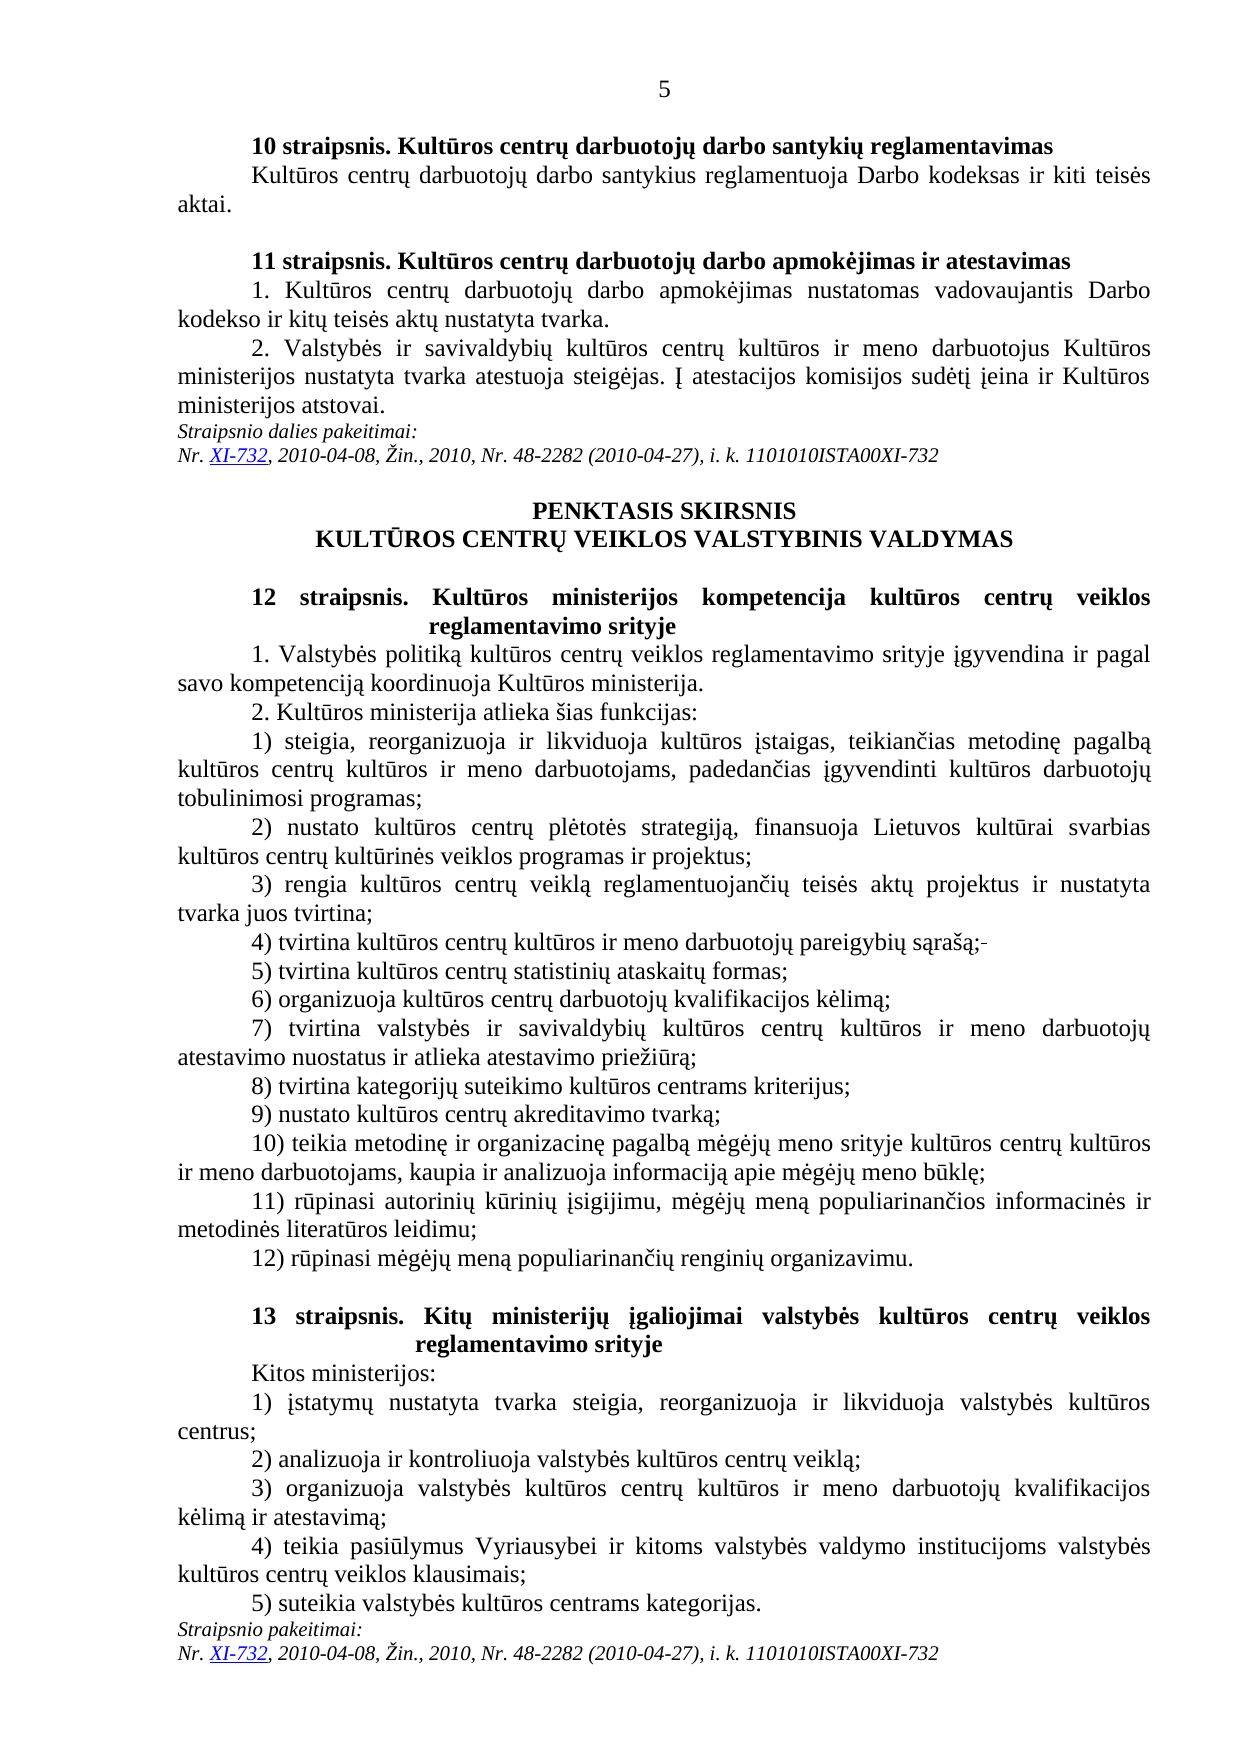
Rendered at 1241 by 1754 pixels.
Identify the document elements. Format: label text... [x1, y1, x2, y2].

text Nr. XI-732, 2010-04-08, Žin., 2010, Nr. 48-2282 (2010-04-27), i. k. 1101010ISTA00XI-732 [177, 443, 1152, 467]
text 10) teikia metodinę ir organizacinę pagalbą mėgėjų meno srityje kultūros centrų kultūros ir meno darbuotojams, kaupia ir analizuoja informaciją apie mėgėjų meno būklę; [177, 1128, 1152, 1186]
text KULTŪROS CENTRŲ VEIKLOS VALSTYBINIS VALDYMAS [177, 524, 1152, 553]
text 13 straipsnis. Kitų ministerijų įgaliojimai valstybės kultūros centrų veiklos reglamentavimo srityje [251, 1301, 1152, 1358]
text 1. Valstybės politiką kultūros centrų veiklos reglamentavimo srityje įgyvendina ir pagal savo kompetenciją koordinuoja Kultūros ministerija. [177, 639, 1152, 697]
subtitle PENKTASIS SKIRSNIS [177, 496, 1152, 524]
text 4) teikia pasiūlymus Vyriausybei ir kitoms valstybės valdymo institucijoms valstybės kultūros centrų veiklos klausimais; [177, 1531, 1152, 1588]
text 1. Kultūros centrų darbuotojų darbo apmokėjimas nustatomas vadovaujantis Darbo kodekso ir kitų teisės aktų nustatyta tvarka. [177, 275, 1152, 333]
text 12 straipsnis. Kultūros ministerijos kompetencija kultūros centrų veiklos reglamentavimo srityje [251, 582, 1152, 639]
text 1) įstatymų nustatyta tvarka steigia, reorganizuoja ir likviduoja valstybės kultūros centrus; [177, 1387, 1152, 1444]
text 2) analizuoja ir kontroliuoja valstybės kultūros centrų veiklą; [177, 1444, 1152, 1473]
text 7) tvirtina valstybės ir savivaldybių kultūros centrų kultūros ir meno darbuotojų atestavimo nuostatus ir atlieka atestavimo priežiūrą; [177, 1013, 1152, 1071]
text 2. Valstybės ir savivaldybių kultūros centrų kultūros ir meno darbuotojus Kultūros ministerijos nustatyta tvarka atestuoja steigėjas. Į atestacijos komisijos sudėtį įeina ir Kultūros ministerijos atstovai. [177, 333, 1152, 419]
text 2) nustato kultūros centrų plėtotės strategiją, finansuoja Lietuvos kultūrai svarbias kultūros centrų kultūrinės veiklos programas ir projektus; [177, 812, 1152, 869]
text Kultūros centrų darbuotojų darbo santykius reglamentuoja Darbo kodeksas ir kiti teisės aktai. [177, 160, 1152, 218]
text 1) steigia, reorganizuoja ir likviduoja kultūros įstaigas, teikiančias metodinę pagalbą kultūros centrų kultūros ir meno darbuotojams, padedančias įgyvendinti kultūros darbuotojų tobulinimosi programas; [177, 726, 1152, 812]
text 2. Kultūros ministerija atlieka šias funkcijas: [177, 697, 1152, 726]
text 11) rūpinasi autorinių kūrinių įsigijimu, mėgėjų meną populiarinančios informacinės ir metodinės literatūros leidimu; [177, 1186, 1152, 1243]
text 11 straipsnis. Kultūros centrų darbuotojų darbo apmokėjimas ir atestavimas [177, 246, 1152, 275]
text Straipsnio pakeitimai: [177, 1617, 1152, 1641]
text 5) tvirtina kultūros centrų statistinių ataskaitų formas; [177, 956, 1152, 984]
subtitle 10 straipsnis. Kultūros centrų darbuotojų darbo santykių reglamentavimas [177, 131, 1152, 160]
text 5) suteikia valstybės kultūros centrams kategorijas. [177, 1588, 1152, 1617]
text Straipsnio dalies pakeitimai: [177, 419, 1152, 443]
text 9) nustato kultūros centrų akreditavimo tvarką; [177, 1099, 1152, 1128]
text 3) rengia kultūros centrų veiklą reglamentuojančių teisės aktų projektus ir nustatyta tvarka juos tvirtina; [177, 869, 1152, 927]
text Nr. XI-732, 2010-04-08, Žin., 2010, Nr. 48-2282 (2010-04-27), i. k. 1101010ISTA00XI-732 [177, 1641, 1152, 1665]
text 8) tvirtina kategorijų suteikimo kultūros centrams kriterijus; [177, 1071, 1152, 1099]
text Kitos ministerijos: [177, 1358, 1152, 1387]
text 12) rūpinasi mėgėjų meną populiarinančių renginių organizavimu. [177, 1243, 1152, 1272]
text 6) organizuoja kultūros centrų darbuotojų kvalifikacijos kėlimą; [177, 984, 1152, 1013]
text 4) tvirtina kultūros centrų kultūros ir meno darbuotojų pareigybių sąrašą; [177, 927, 1152, 956]
text 3) organizuoja valstybės kultūros centrų kultūros ir meno darbuotojų kvalifikacijos kėlimą ir atestavimą; [177, 1473, 1152, 1531]
